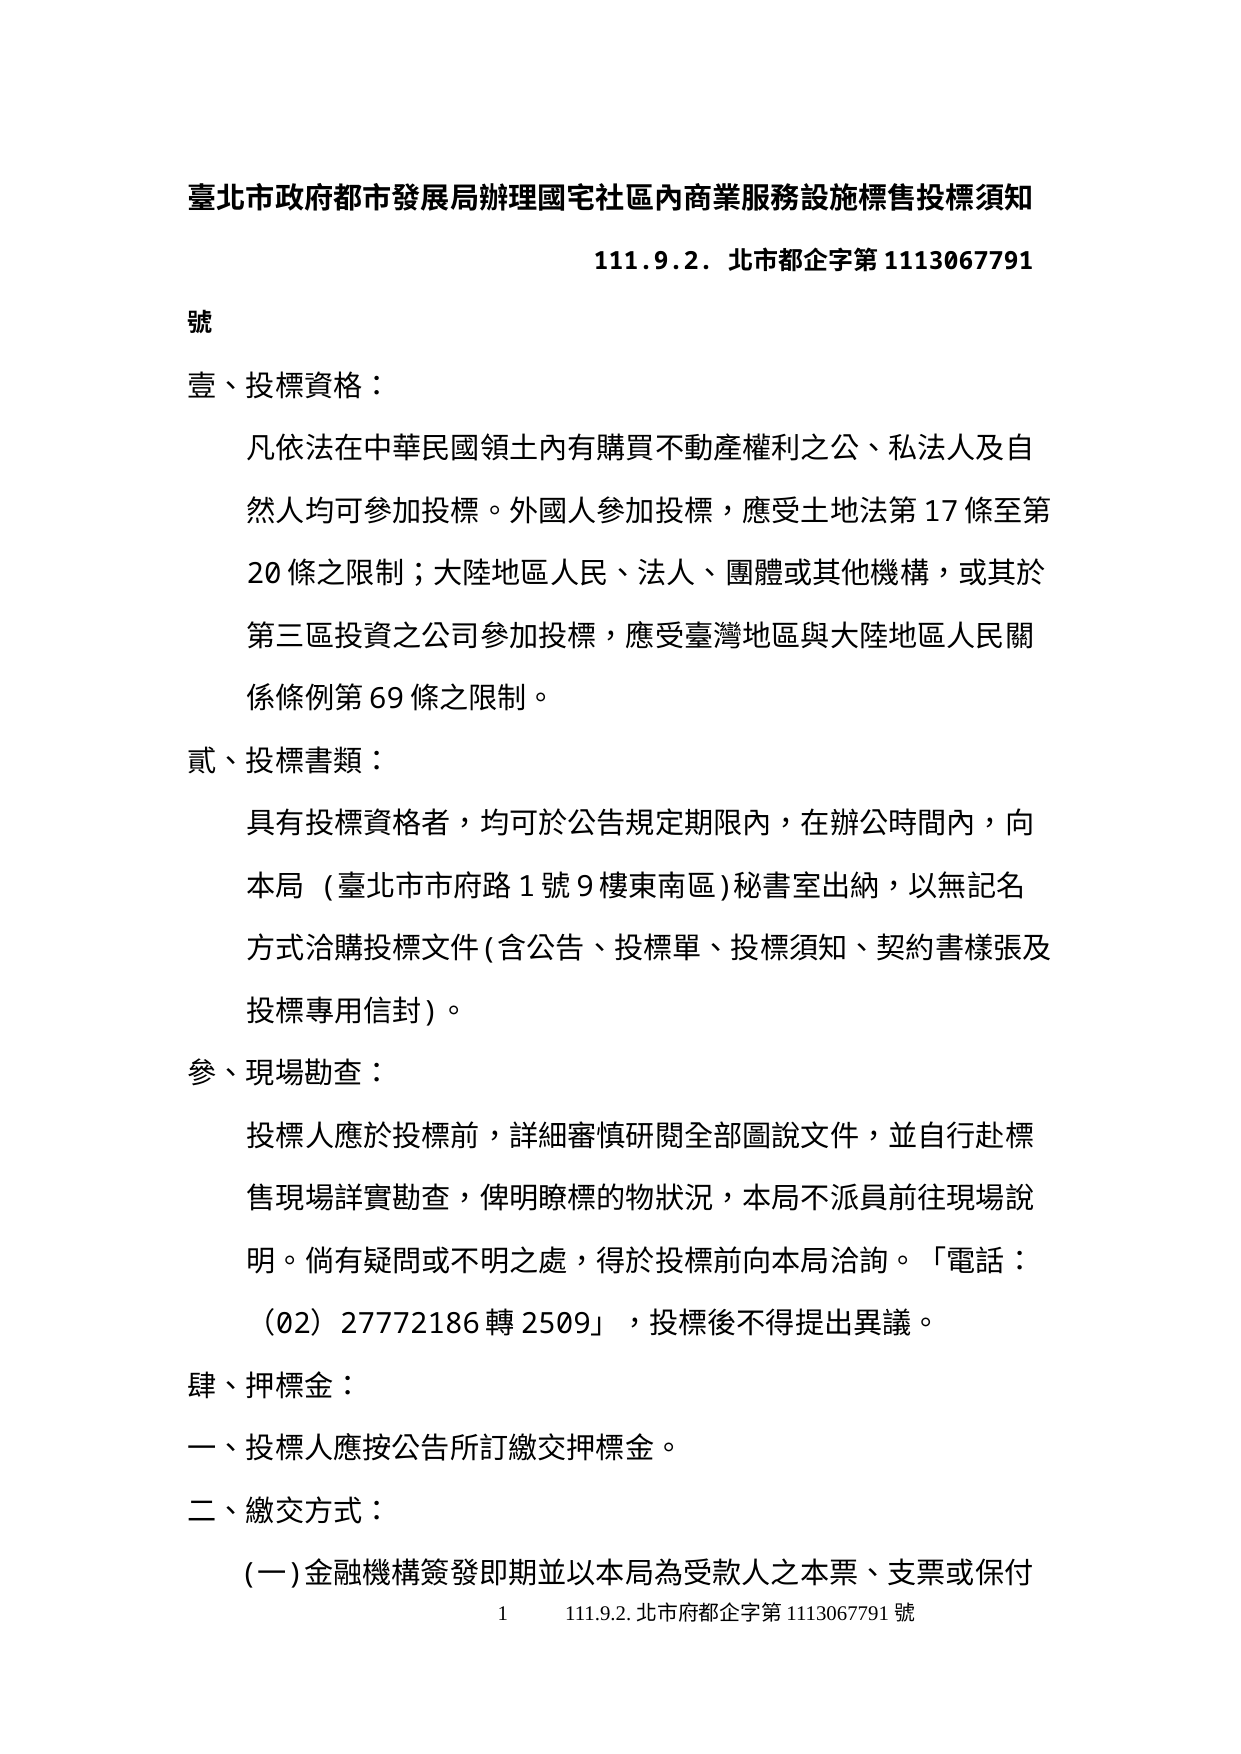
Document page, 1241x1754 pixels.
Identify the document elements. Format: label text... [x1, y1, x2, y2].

text 111.9.2. 北市都企字第1113067791號 [187, 217, 1053, 342]
text 參、現場勘查： [187, 1029, 1053, 1092]
text 二、繳交方式： [187, 1467, 1053, 1529]
text 壹、投標資格： [187, 342, 1053, 404]
text 貳、投標書類： [187, 717, 1053, 779]
text 肆、押標金： [187, 1342, 1053, 1404]
text 一、投標人應按公告所訂繳交押標金。 [187, 1404, 1053, 1467]
text 凡依法在中華民國領土內有購買不動產權利之公、私法人及自然人均可參加投標。外國人參加投標，應受土地法第17條至第20條之限制；大陸地區人民、法人、團體或其他機構，或其於第三區投資之公司參加投標，應受臺灣地區與大陸地區人民關係條例第69條之限制。 [246, 404, 1053, 717]
text (一)金融機構簽發即期並以本局為受款人之本票、支票或保付 [187, 1529, 1053, 1592]
text 臺北市政府都市發展局辦理國宅社區內商業服務設施標售投標須知 [187, 154, 1053, 217]
text 投標人應於投標前，詳細審慎研閱全部圖說文件，並自行赴標售現場詳實勘查，俾明瞭標的物狀況，本局不派員前往現場說明。倘有疑問或不明之處，得於投標前向本局洽詢。「電話：（02）27772186轉2509」，投標後不得提出異議。 [246, 1092, 1053, 1342]
text 具有投標資格者，均可於公告規定期限內，在辦公時間內，向本局 (臺北市市府路1號9樓東南區)秘書室出納，以無記名方式洽購投標文件(含公告、投標單、投標須知、契約書樣張及投標專用信封)。 [246, 779, 1053, 1029]
